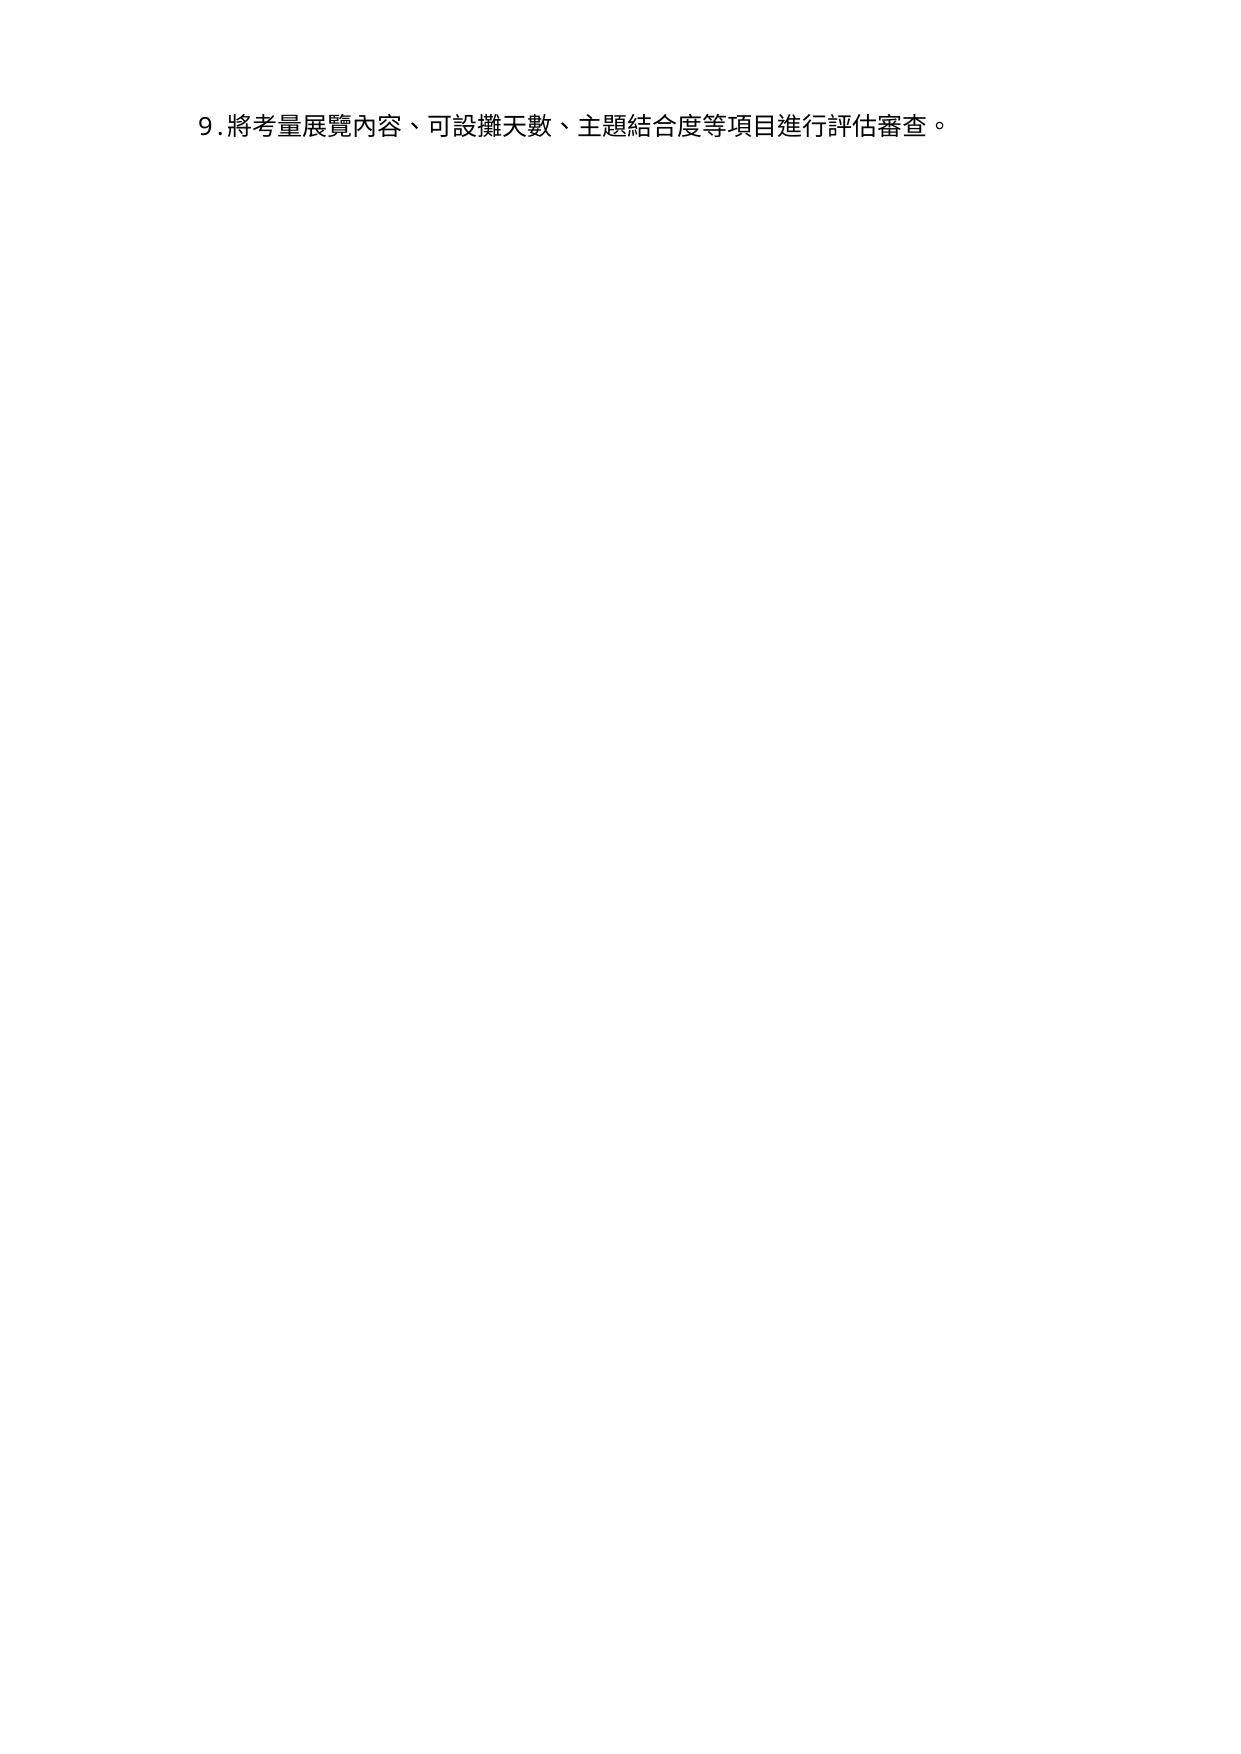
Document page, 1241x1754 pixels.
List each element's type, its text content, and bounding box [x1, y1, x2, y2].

text 9.將考量展覽內容、可設攤天數、主題結合度等項目進行評估審查。 [198, 83, 1092, 146]
